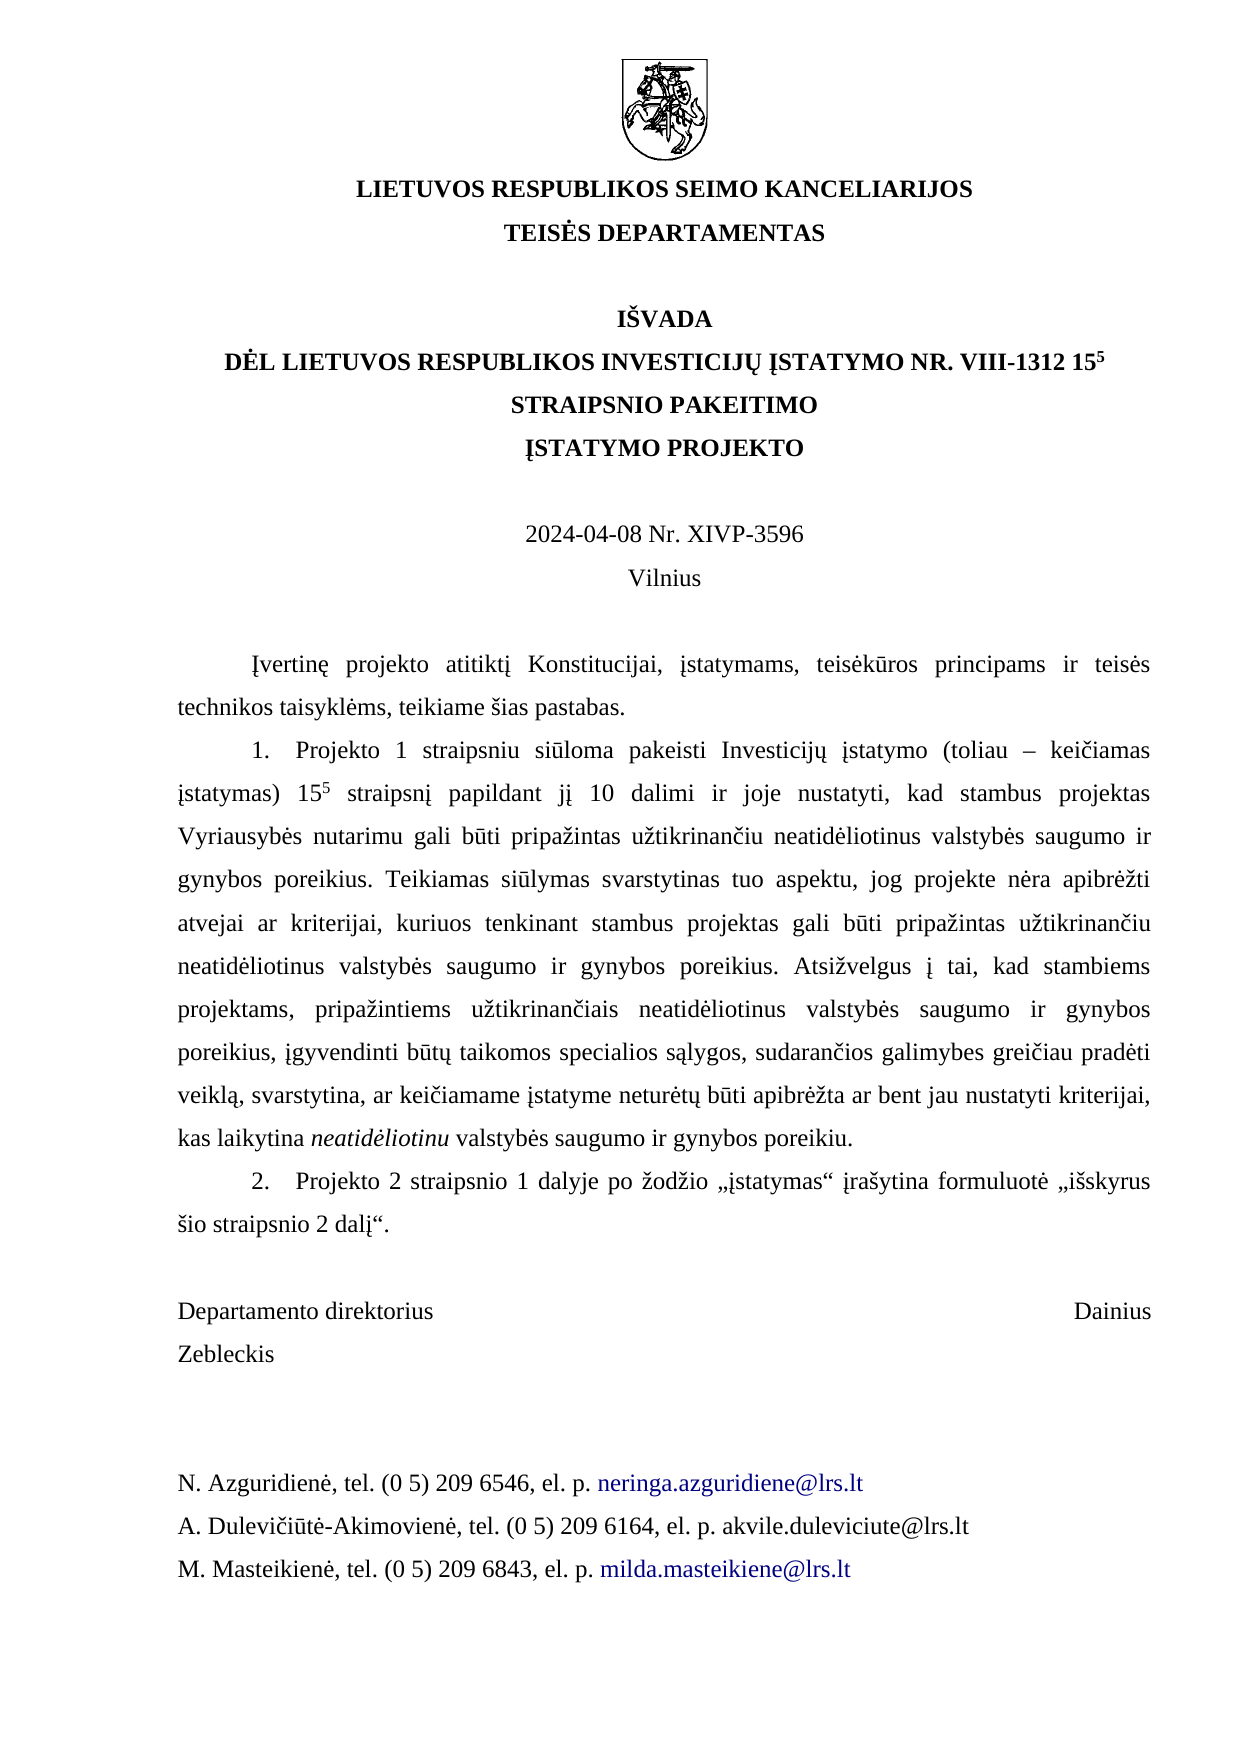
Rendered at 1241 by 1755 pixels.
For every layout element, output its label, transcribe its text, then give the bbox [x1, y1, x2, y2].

text Įvertinę projekto atitiktį Konstitucijai, įstatymams, teisėkūros principams ir teisės technikos taisyklėms, teikiame šias pastabas. [177, 649, 1152, 721]
text 2024-04-08 Nr. XIVP-3596 [177, 519, 1152, 548]
text LIETUVOS RESPUBLIKOS SEIMO KANCELIARIJOS [177, 174, 1152, 203]
text IŠVADA [177, 304, 1152, 333]
text Vilnius [177, 563, 1152, 591]
list Projekto 2 straipsnio 1 dalyje po žodžio „įstatymas“ įrašytina formuluotė „išskyrus šio straipsnio 2 dalį“. [177, 1166, 1152, 1238]
text M. Masteikienė, tel. (0 5) 209 6843, el. p. milda.masteikiene@lrs.lt [177, 1554, 1152, 1583]
text ĮSTATYMO PROJEKTO [177, 433, 1152, 462]
subtitle TEISĖS DEPARTAMENTAS [177, 218, 1152, 246]
text A. Dulevičiūtė-Akimovienė, tel. (0 5) 209 6164, el. p. akvile.duleviciute@lrs.lt [177, 1511, 1152, 1540]
list Projekto 1 straipsniu siūloma pakeisti Investicijų įstatymo (toliau – keičiamas įstatymas) 155 straipsnį papildant jį 10 dalimi ir joje nustatyti, kad stambus projektas Vyriausybės nutarimu gali būti pripažintas užtikrinančiu neatidėliotinus valstybės saugumo ir gynybos poreikius. Teikiamas siūlymas svarstytinas tuo aspektu, jog projekte nėra apibrėžti atvejai ar kriterijai, kuriuos tenkinant stambus projektas gali būti pripažintas užtikrinančiu neatidėliotinus valstybės saugumo ir gynybos poreikius. Atsižvelgus į tai, kad stambiems projektams, pripažintiems užtikrinančiais neatidėliotinus valstybės saugumo ir gynybos poreikius, įgyvendinti būtų taikomos specialios sąlygos, sudarančios galimybes greičiau pradėti veiklą, svarstytina, ar keičiamame įstatyme neturėtų būti apibrėžta ar bent jau nustatyti kriterijai, kas laikytina neatidėliotinu valstybės saugumo ir gynybos poreikiu. [177, 735, 1152, 1152]
text N. Azguridienė, tel. (0 5) 209 6546, el. p. neringa.azguridiene@lrs.lt [177, 1468, 1152, 1497]
text Departamento direktorius Dainius Zebleckis [177, 1296, 1152, 1368]
text DĖL LIETUVOS RESPUBLIKOS INVESTICIJŲ ĮSTATYMO NR. VIII-1312 155 STRAIPSNIO PAKEITIMO [177, 347, 1152, 419]
